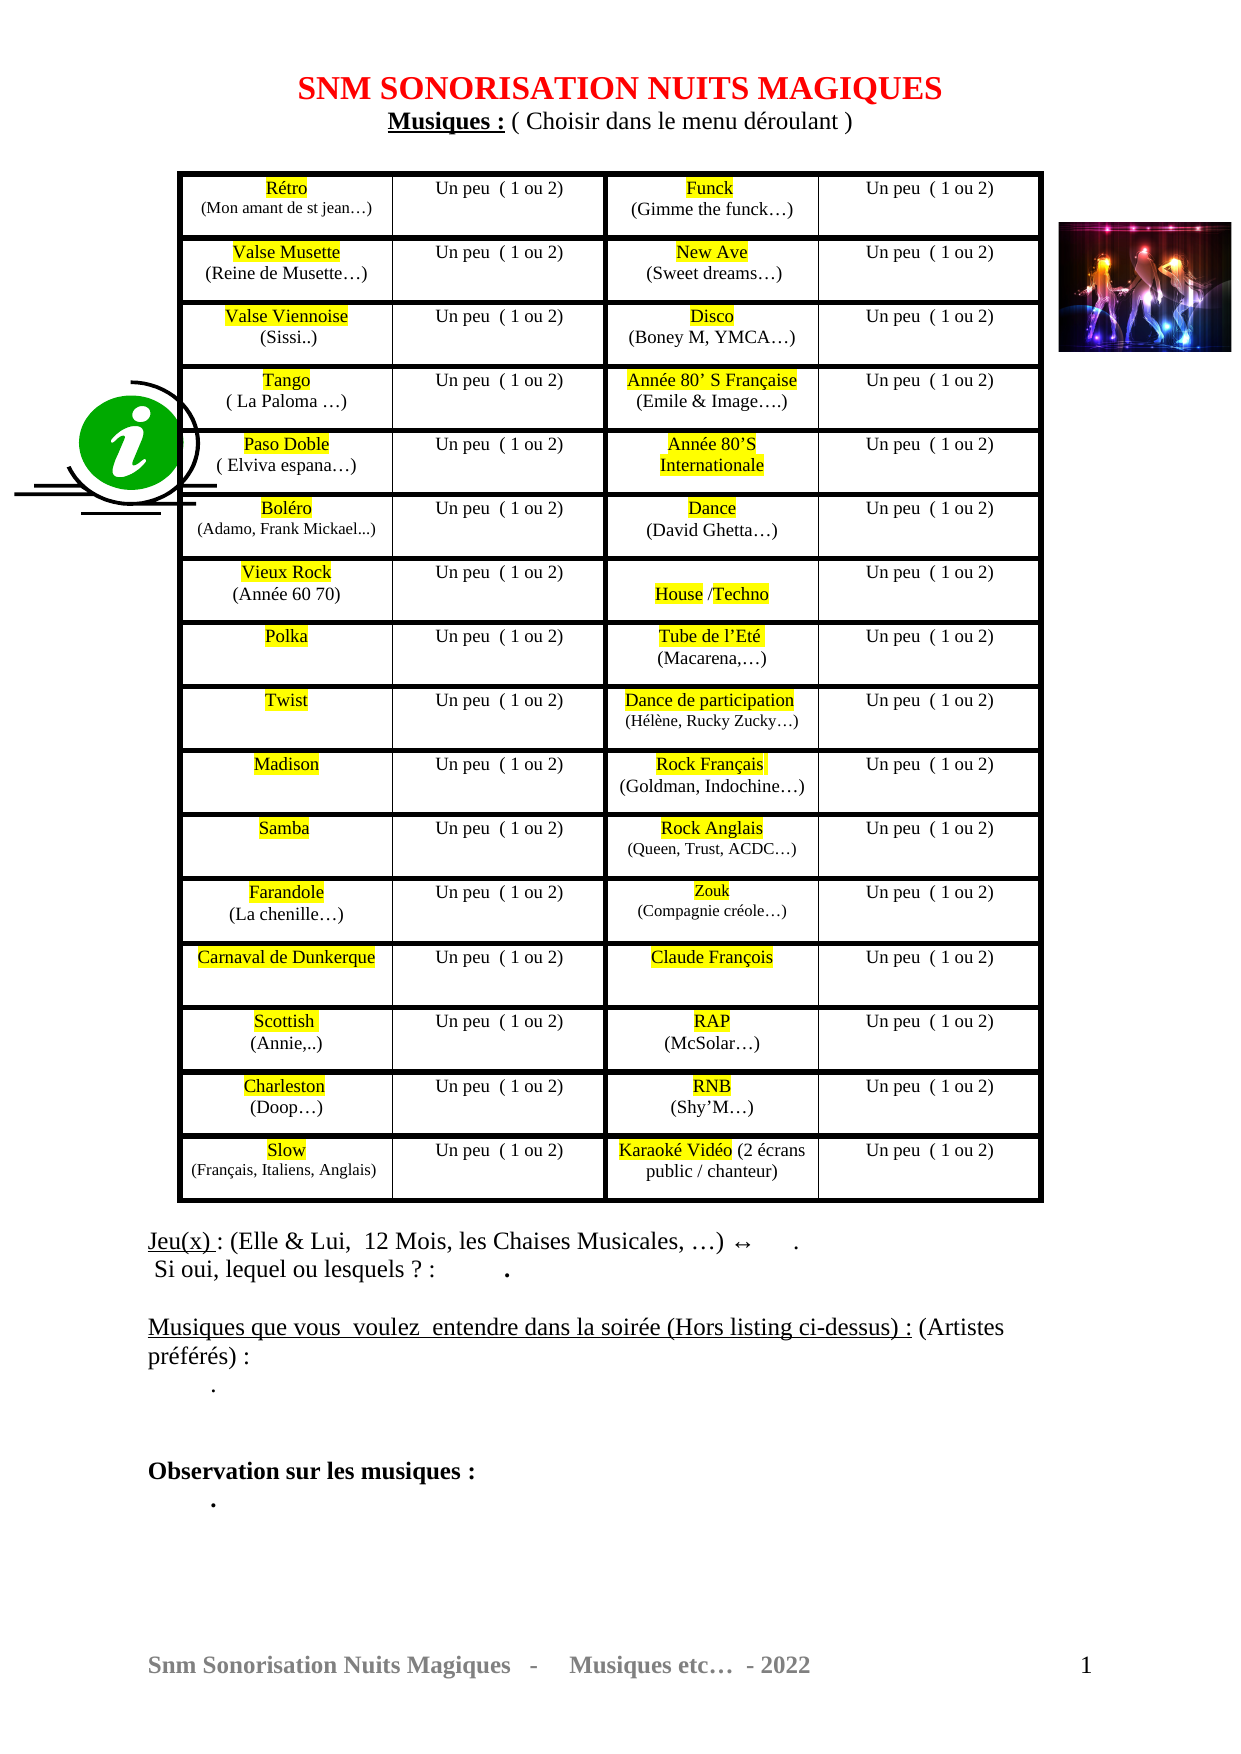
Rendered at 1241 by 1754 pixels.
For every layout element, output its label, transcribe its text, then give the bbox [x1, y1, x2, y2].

table_header Un peu ( 1 ou 2) [393, 177, 603, 235]
table_cell Un peu ( 1 ou 2) [393, 241, 603, 299]
table_cell Un peu ( 1 ou 2) [393, 881, 603, 941]
table_cell New Ave (Sweet dreams…) [608, 241, 818, 299]
table_cell Scottish (Annie,..) [183, 1010, 392, 1069]
table_cell Un peu ( 1 ou 2) [819, 689, 1038, 748]
table_cell Un peu ( 1 ou 2) [819, 625, 1038, 684]
text Jeu(x) : (Elle & Lui, 12 Mois, les Chaises Musicales, …) ↔ . [148, 164, 1092, 1254]
table_cell Un peu ( 1 ou 2) [393, 753, 603, 812]
table_cell Polka [183, 625, 392, 684]
table_cell Un peu ( 1 ou 2) [393, 1010, 603, 1069]
table_cell Un peu ( 1 ou 2) [393, 497, 603, 556]
table_cell Samba [183, 817, 392, 876]
picture [1058, 222, 1232, 352]
table_cell Un peu ( 1 ou 2) [393, 1139, 603, 1197]
table_cell Valse Viennoise (Sissi..) [183, 305, 392, 363]
text . [148, 1369, 1092, 1398]
table_header Funck (Gimme the funck…) [608, 177, 818, 235]
table_cell Carnaval de Dunkerque [183, 946, 392, 1005]
table_cell Un peu ( 1 ou 2) [393, 369, 603, 428]
table_cell Charleston (Doop…) [183, 1075, 392, 1133]
table_cell Un peu ( 1 ou 2) [393, 433, 603, 492]
table_cell Un peu ( 1 ou 2) [819, 817, 1038, 876]
table_cell Karaoké Vidéo (2 écrans public / chanteur) [608, 1139, 818, 1197]
table_cell Un peu ( 1 ou 2) [819, 497, 1038, 556]
table_header Un peu ( 1 ou 2) [819, 177, 1038, 235]
table_cell Un peu ( 1 ou 2) [819, 241, 1038, 299]
table_cell Rock Anglais (Queen, Trust, ACDC…) [608, 817, 818, 876]
table_cell Un peu ( 1 ou 2) [819, 1139, 1038, 1197]
table_cell Farandole (La chenille…) [183, 881, 392, 941]
table_cell Un peu ( 1 ou 2) [819, 753, 1038, 812]
table_cell Disco (Boney M, YMCA…) [608, 305, 818, 363]
table_cell Un peu ( 1 ou 2) [819, 305, 1038, 363]
table_cell Dance (David Ghetta…) [608, 497, 818, 556]
table_cell Un peu ( 1 ou 2) [393, 689, 603, 748]
table_cell Année 80’ S Française (Emile & Image….) [608, 369, 818, 428]
table_cell Un peu ( 1 ou 2) [819, 1010, 1038, 1069]
text Musiques : ( Choisir dans le menu déroulant ) [148, 106, 1092, 135]
table_cell Tube de l’Eté (Macarena,…) [608, 625, 818, 684]
table_cell Tango ( La Paloma …) [183, 369, 392, 428]
table_cell Un peu ( 1 ou 2) [393, 561, 603, 620]
text Musiques que vous voulez entendre dans la soirée (Hors listing ci-dessus) : (Artistes préférés) : [148, 1312, 1092, 1369]
table_cell Un peu ( 1 ou 2) [819, 1075, 1038, 1133]
table_cell Un peu ( 1 ou 2) [819, 433, 1038, 492]
table_cell Dance de participation (Hélène, Rucky Zucky…) [608, 689, 818, 748]
table_cell RAP (McSolar…) [608, 1010, 818, 1069]
table_cell Un peu ( 1 ou 2) [393, 817, 603, 876]
table_cell Vieux Rock (Année 60 70) [183, 561, 392, 620]
table_cell Boléro (Adamo, Frank Mickael...) [183, 497, 392, 556]
table_cell Madison [183, 753, 392, 812]
text Si oui, lequel ou lesquels ? : . [148, 1254, 1092, 1283]
table_cell Un peu ( 1 ou 2) [819, 946, 1038, 1005]
table_cell Un peu ( 1 ou 2) House /Techno [608, 561, 818, 620]
table_cell Claude François [608, 946, 818, 1005]
table_cell Un peu ( 1 ou 2) [393, 1075, 603, 1133]
table_cell Rock Français (Goldman, Indochine…) [608, 753, 818, 812]
table_cell Un peu ( 1 ou 2) [393, 946, 603, 1005]
table_cell Slow (Français, Italiens, Anglais) [183, 1139, 392, 1197]
text SNM SONORISATION NUITS MAGIQUES [148, 68, 1092, 106]
text Observation sur les musiques : [148, 1456, 1092, 1484]
table_cell Un peu ( 1 ou 2) [819, 369, 1038, 428]
table_cell Un peu ( 1 ou 2) [819, 881, 1038, 941]
table_cell Paso Doble ( Elviva espana…) [183, 433, 392, 492]
table_header Rétro (Mon amant de st jean…) [183, 177, 392, 235]
text . [148, 1484, 1092, 1513]
table_cell Twist [183, 689, 392, 748]
table_cell RNB (Shy’M…) [608, 1075, 818, 1133]
table_cell Année 80’S Internationale [608, 433, 818, 492]
table_cell Un peu ( 1 ou 2) [819, 561, 1038, 620]
table_cell Valse Musette (Reine de Musette…) [183, 241, 392, 299]
table_cell Un peu ( 1 ou 2) [393, 625, 603, 684]
table_cell Zouk (Compagnie créole…) [608, 881, 818, 941]
table_cell Un peu ( 1 ou 2) [393, 305, 603, 363]
